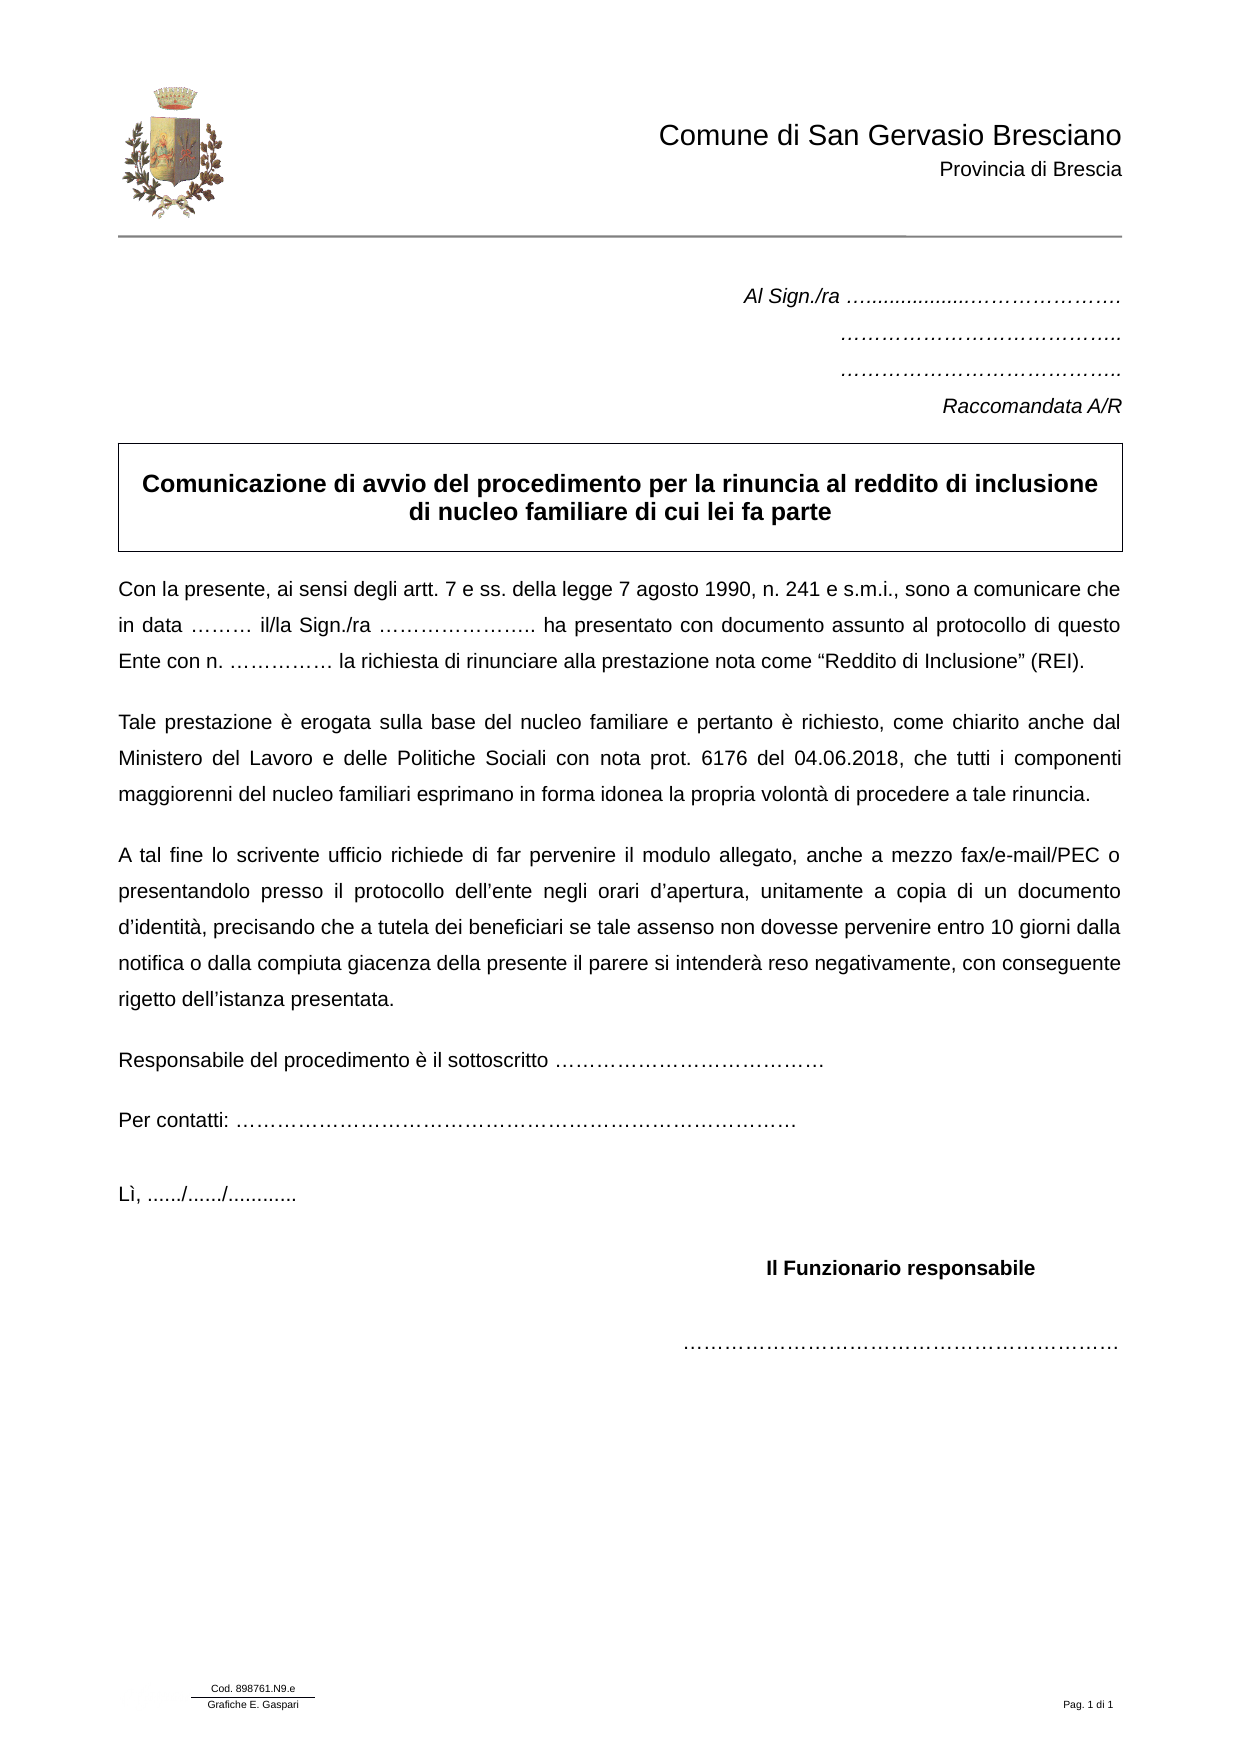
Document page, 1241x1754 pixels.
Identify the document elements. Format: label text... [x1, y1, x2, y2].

text Il Funzionario responsabile [679, 1256, 1122, 1280]
text A tal fine lo scrivente ufficio richiede di far pervenire il modulo allegato, anche a mezzo fax/e-mail/PEC o presentandolo presso il protocollo dell’ente negli orari d’apertura, unitamente a copia di un documento d’identità, precisando che a tutela dei beneficiari se tale assenso non dovesse pervenire entro 10 giorni dalla notifica o dalla compiuta giacenza della presente il parere si intenderà reso negativamente, con conseguente rigetto dell’istanza presentata. [118, 843, 1122, 1010]
text ………………………………….. [118, 357, 1122, 381]
text Lì, ....../....../............ [118, 1182, 1122, 1206]
text Provincia di Brescia [224, 157, 1122, 181]
text Con la presente, ai sensi degli artt. 7 e ss. della legge 7 agosto 1990, n. 241 e s.m.i., sono a comunicare che in data ……… il/la Sign./ra ………………….. ha presentato con documento assunto al protocollo di questo Ente con n. …………… la richiesta di rinunciare alla prestazione nota come “Reddito di Inclusione” (REI). [118, 577, 1122, 673]
text ………………………………….. [118, 321, 1122, 344]
text Per contatti: ……………………………………………………………………… [118, 1108, 1122, 1132]
text Tale prestazione è erogata sulla base del nucleo familiare e pertanto è richiesto, come chiarito anche dal Ministero del Lavoro e delle Politiche Sociali con nota prot. 6176 del 04.06.2018, che tutti i componenti maggiorenni del nucleo familiari esprimano in forma idonea la propria volontà di procedere a tale rinuncia. [118, 710, 1122, 806]
text Al Sign./ra …..................…………………. [118, 284, 1122, 308]
text Comune di San Gervasio Bresciano [224, 118, 1122, 152]
text ……………………………………………………… [679, 1330, 1122, 1354]
text Responsabile del procedimento è il sottoscritto ………………………………… [118, 1047, 1122, 1071]
table_header Comunicazione di avvio del procedimento per la rinuncia al reddito di inclusione di nucleo familiare di cui lei fa parte [119, 444, 1122, 551]
text Raccomandata A/R [118, 393, 1122, 417]
picture [122, 87, 224, 219]
